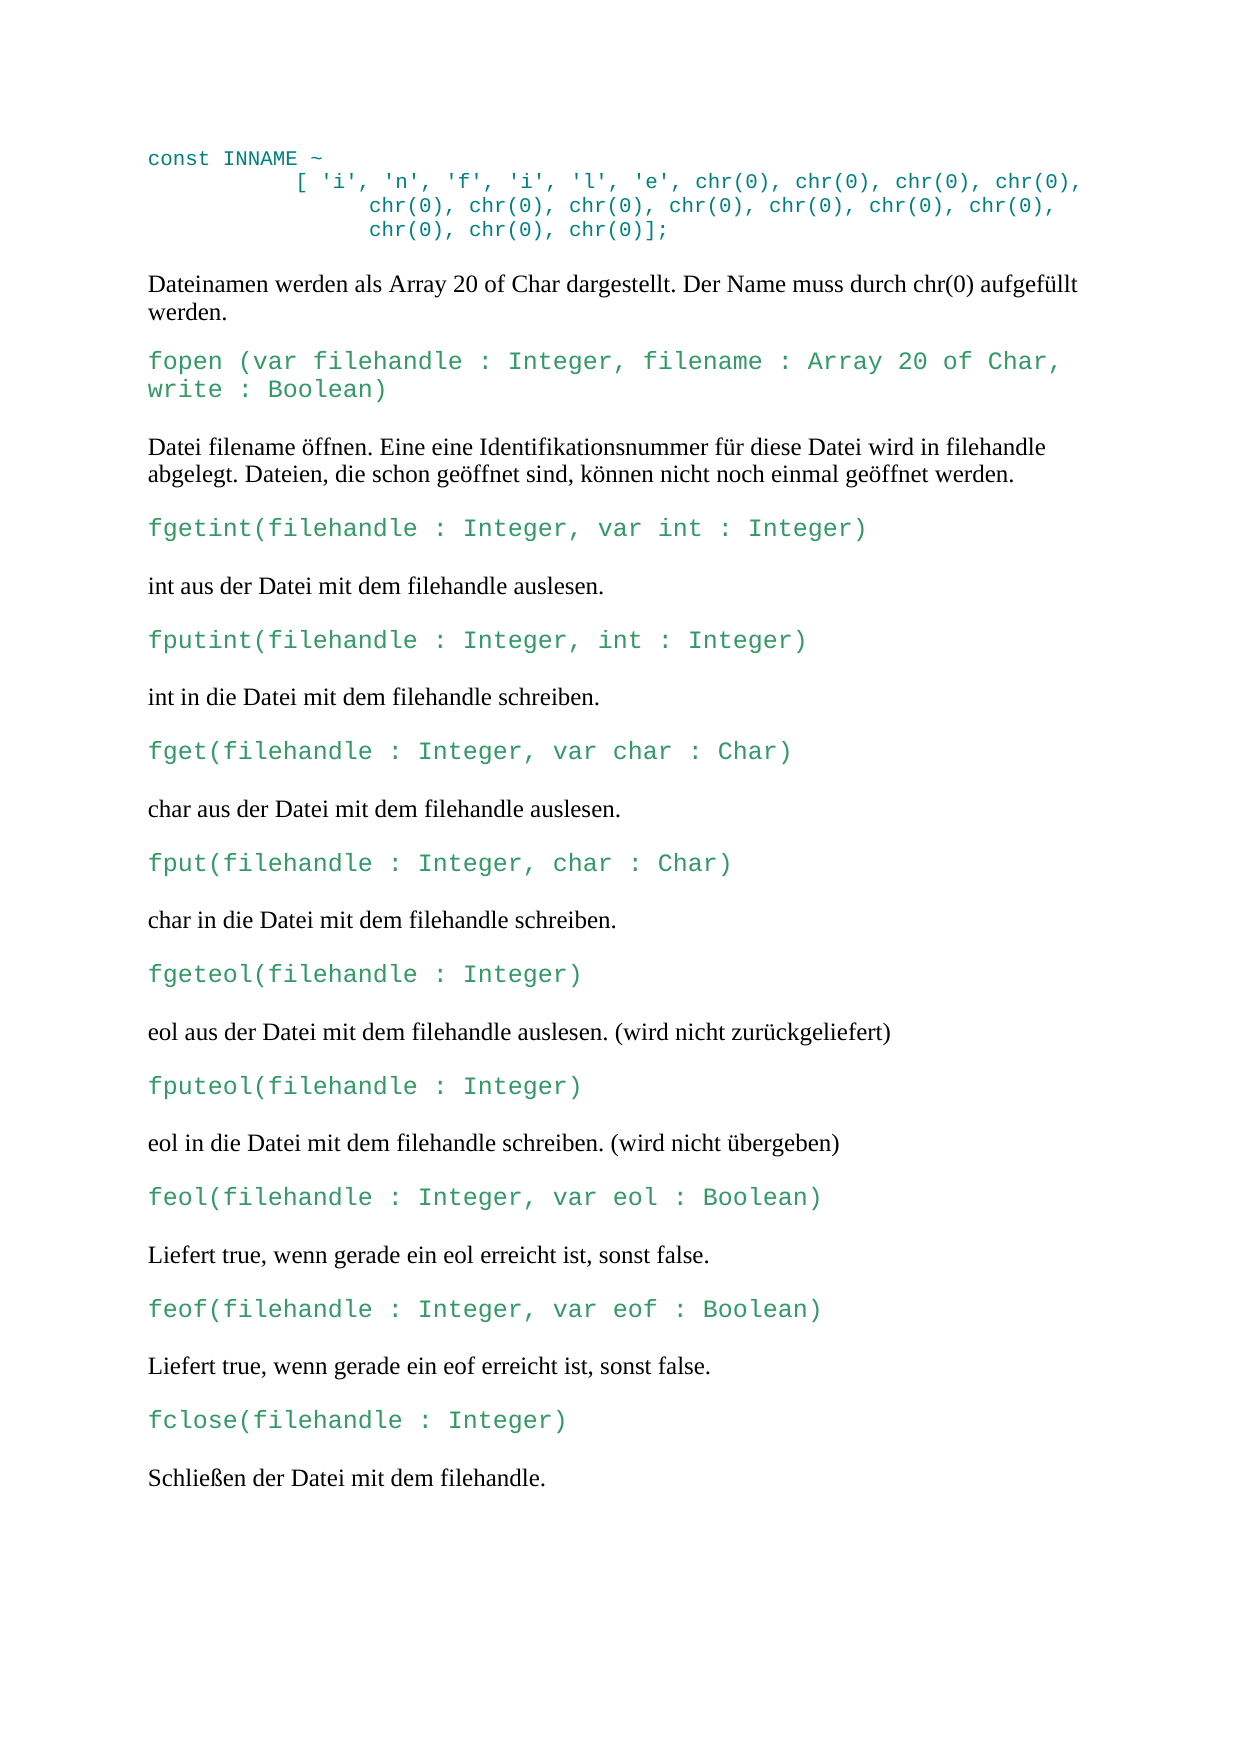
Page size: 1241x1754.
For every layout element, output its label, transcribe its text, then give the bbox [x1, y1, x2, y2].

text [ 'i', 'n', 'f', 'i', 'l', 'e', chr(0), chr(0), chr(0), chr(0), [148, 171, 1092, 195]
text feof(filehandle : Integer, var eof : Boolean) [148, 1296, 1092, 1324]
text Datei filename öffnen. Eine eine Identifikationsnummer für diese Datei wird in filehandle abgelegt. Dateien, die schon geöffnet sind, können nicht noch einmal geöffnet werden. [148, 433, 1092, 488]
text feol(filehandle : Integer, var eol : Boolean) [148, 1185, 1092, 1213]
text Liefert true, wenn gerade ein eof erreicht ist, sonst false. [148, 1352, 1092, 1380]
text fgeteol(filehandle : Integer) [148, 962, 1092, 990]
text char in die Datei mit dem filehandle schreiben. [148, 906, 1092, 934]
text fget(filehandle : Integer, var char : Char) [148, 739, 1092, 767]
text fgetint(filehandle : Integer, var int : Integer) [148, 516, 1092, 544]
text Liefert true, wenn gerade ein eol erreicht ist, sonst false. [148, 1241, 1092, 1268]
text Schließen der Datei mit dem filehandle. [148, 1464, 1092, 1491]
text fopen (var filehandle : Integer, filename : Array 20 of Char, write : Boolean) [148, 348, 1092, 405]
text fputeol(filehandle : Integer) [148, 1073, 1092, 1102]
text eol aus der Datei mit dem filehandle auslesen. (wird nicht zurückgeliefert) [148, 1018, 1092, 1046]
text fclose(filehandle : Integer) [148, 1408, 1092, 1436]
text chr(0), chr(0), chr(0)]; [148, 218, 1092, 242]
text const INNAME ~ [148, 148, 1092, 171]
text fputint(filehandle : Integer, int : Integer) [148, 627, 1092, 656]
text int in die Datei mit dem filehandle schreiben. [148, 683, 1092, 711]
text eol in die Datei mit dem filehandle schreiben. (wird nicht übergeben) [148, 1129, 1092, 1157]
text char aus der Datei mit dem filehandle auslesen. [148, 795, 1092, 823]
text chr(0), chr(0), chr(0), chr(0), chr(0), chr(0), chr(0), [148, 195, 1092, 218]
text int aus der Datei mit dem filehandle auslesen. [148, 572, 1092, 600]
text fput(filehandle : Integer, char : Char) [148, 850, 1092, 879]
text Dateinamen werden als Array 20 of Char dargestellt. Der Name muss durch chr(0) aufgefüllt werden. [148, 270, 1092, 325]
